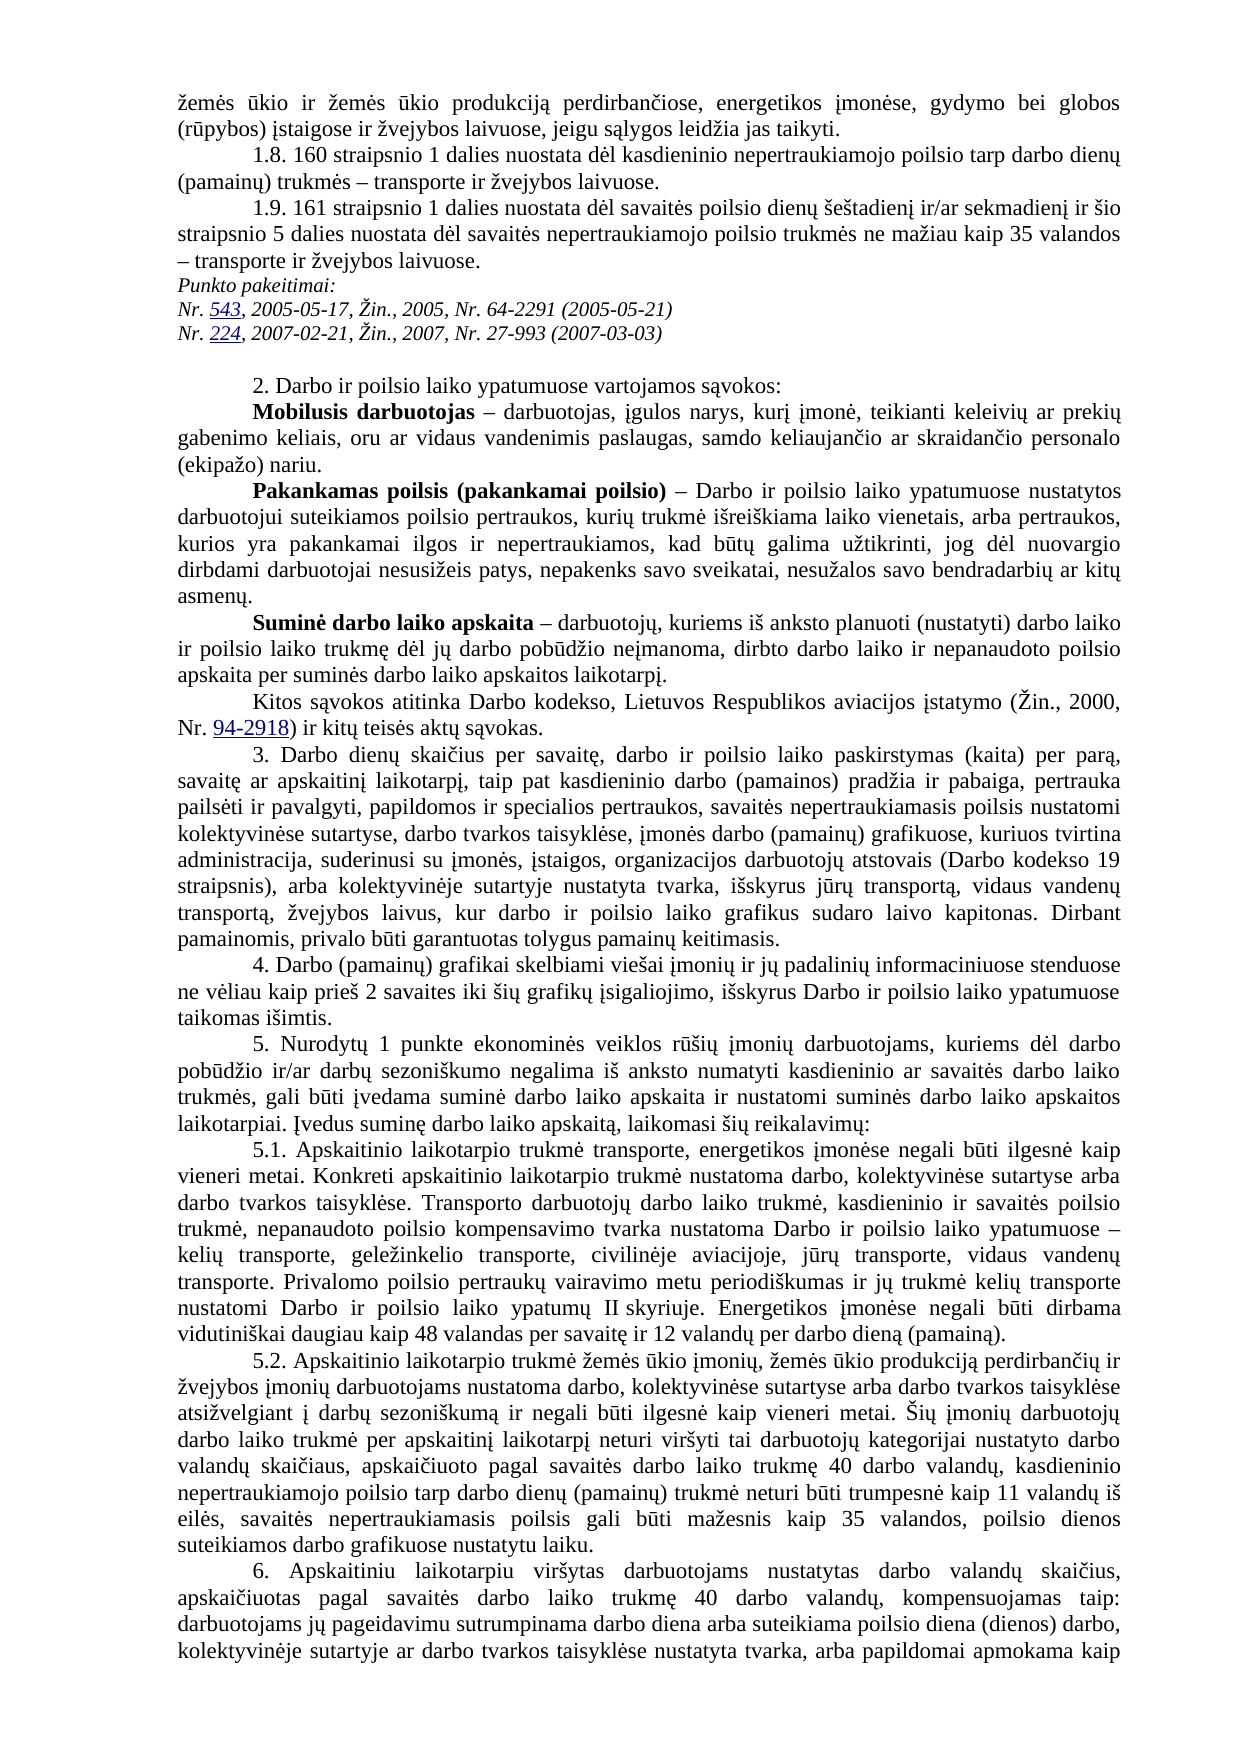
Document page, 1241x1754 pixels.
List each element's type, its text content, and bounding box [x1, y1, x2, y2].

text 2. Darbo ir poilsio laiko ypatumuose vartojamos sąvokos: [177, 372, 1122, 398]
text 5. Nurodytų 1 punkte ekonominės veiklos rūšių įmonių darbuotojams, kuriems dėl darbo pobūdžio ir/ar darbų sezoniškumo negalima iš anksto numatyti kasdieninio ar savaitės darbo laiko trukmės, gali būti įvedama suminė darbo laiko apskaita ir nustatomi suminės darbo laiko apskaitos laikotarpiai. Įvedus suminę darbo laiko apskaitą, laikomasi šių reikalavimų: [177, 1031, 1122, 1136]
text Nr. 543, 2005-05-17, Žin., 2005, Nr. 64-2291 (2005-05-21) [177, 297, 1122, 321]
text 6. Apskaitiniu laikotarpiu viršytas darbuotojams nustatytas darbo valandų skaičius, apskaičiuotas pagal savaitės darbo laiko trukmę 40 darbo valandų, kompensuojamas taip: darbuotojams jų pageidavimu sutrumpinama darbo diena arba suteikiama poilsio diena (dienos) darbo, kolektyvinėje sutartyje ar darbo tvarkos taisyklėse nustatyta tvarka, arba papildomai apmokama kaip [177, 1558, 1122, 1663]
text 5.1. Apskaitinio laikotarpio trukmė transporte, energetikos įmonėse negali būti ilgesnė kaip vieneri metai. Konkreti apskaitinio laikotarpio trukmė nustatoma darbo, kolektyvinėse sutartyse arba darbo tvarkos taisyklėse. Transporto darbuotojų darbo laiko trukmė, kasdieninio ir savaitės poilsio trukmė, nepanaudoto poilsio kompensavimo tvarka nustatoma Darbo ir poilsio laiko ypatumuose – kelių transporte, geležinkelio transporte, civilinėje aviacijoje, jūrų transporte, vidaus vandenų transporte. Privalomo poilsio pertraukų vairavimo metu periodiškumas ir jų trukmė kelių transporte nustatomi Darbo ir poilsio laiko ypatumų II skyriuje. Energetikos įmonėse negali būti dirbama vidutiniškai daugiau kaip 48 valandas per savaitę ir 12 valandų per darbo dieną (pamainą). [177, 1136, 1122, 1347]
text Suminė darbo laiko apskaita – darbuotojų, kuriems iš anksto planuoti (nustatyti) darbo laiko ir poilsio laiko trukmę dėl jų darbo pobūdžio neįmanoma, dirbto darbo laiko ir nepanaudoto poilsio apskaita per suminės darbo laiko apskaitos laikotarpį. [177, 609, 1122, 688]
text Nr. 224, 2007-02-21, Žin., 2007, Nr. 27-993 (2007-03-03) [177, 321, 1122, 345]
text 4. Darbo (pamainų) grafikai skelbiami viešai įmonių ir jų padalinių informaciniuose stenduose ne vėliau kaip prieš 2 savaites iki šių grafikų įsigaliojimo, išskyrus Darbo ir poilsio laiko ypatumuose taikomas išimtis. [177, 951, 1122, 1031]
text žemės ūkio ir žemės ūkio produkciją perdirbančiose, energetikos įmonėse, gydymo bei globos (rūpybos) įstaigose ir žvejybos laivuose, jeigu sąlygos leidžia jas taikyti. [177, 89, 1122, 141]
text Kitos sąvokos atitinka Darbo kodekso, Lietuvos Respublikos aviacijos įstatymo (Žin., 2000, Nr. 94-2918) ir kitų teisės aktų sąvokas. [177, 688, 1122, 741]
text Punkto pakeitimai: [177, 273, 1122, 297]
text Mobilusis darbuotojas – darbuotojas, įgulos narys, kurį įmonė, teikianti keleivių ar prekių gabenimo keliais, oru ar vidaus vandenimis paslaugas, samdo keliaujančio ar skraidančio personalo (ekipažo) nariu. [177, 398, 1122, 477]
text Pakankamas poilsis (pakankamai poilsio) – Darbo ir poilsio laiko ypatumuose nustatytos darbuotojui suteikiamos poilsio pertraukos, kurių trukmė išreiškiama laiko vienetais, arba pertraukos, kurios yra pakankamai ilgos ir nepertraukiamos, kad būtų galima užtikrinti, jog dėl nuovargio dirbdami darbuotojai nesusižeis patys, nepakenks savo sveikatai, nesužalos savo bendradarbių ar kitų asmenų. [177, 477, 1122, 609]
text 5.2. Apskaitinio laikotarpio trukmė žemės ūkio įmonių, žemės ūkio produkciją perdirbančių ir žvejybos įmonių darbuotojams nustatoma darbo, kolektyvinėse sutartyse arba darbo tvarkos taisyklėse atsižvelgiant į darbų sezoniškumą ir negali būti ilgesnė kaip vieneri metai. Šių įmonių darbuotojų darbo laiko trukmė per apskaitinį laikotarpį neturi viršyti tai darbuotojų kategorijai nustatyto darbo valandų skaičiaus, apskaičiuoto pagal savaitės darbo laiko trukmę 40 darbo valandų, kasdieninio nepertraukiamojo poilsio tarp darbo dienų (pamainų) trukmė neturi būti trumpesnė kaip 11 valandų iš eilės, savaitės nepertraukiamasis poilsis gali būti mažesnis kaip 35 valandos, poilsio dienos suteikiamos darbo grafikuose nustatytu laiku. [177, 1347, 1122, 1558]
text 3. Darbo dienų skaičius per savaitę, darbo ir poilsio laiko paskirstymas (kaita) per parą, savaitę ar apskaitinį laikotarpį, taip pat kasdieninio darbo (pamainos) pradžia ir pabaiga, pertrauka pailsėti ir pavalgyti, papildomos ir specialios pertraukos, savaitės nepertraukiamasis poilsis nustatomi kolektyvinėse sutartyse, darbo tvarkos taisyklėse, įmonės darbo (pamainų) grafikuose, kuriuos tvirtina administracija, suderinusi su įmonės, įstaigos, organizacijos darbuotojų atstovais (Darbo kodekso 19 straipsnis), arba kolektyvinėje sutartyje nustatyta tvarka, išskyrus jūrų transportą, vidaus vandenų transportą, žvejybos laivus, kur darbo ir poilsio laiko grafikus sudaro laivo kapitonas. Dirbant pamainomis, privalo būti garantuotas tolygus pamainų keitimasis. [177, 741, 1122, 951]
text 1.8. 160 straipsnio 1 dalies nuostata dėl kasdieninio nepertraukiamojo poilsio tarp darbo dienų (pamainų) trukmės – transporte ir žvejybos laivuose. [177, 141, 1122, 194]
text 1.9. 161 straipsnio 1 dalies nuostata dėl savaitės poilsio dienų šeštadienį ir/ar sekmadienį ir šio straipsnio 5 dalies nuostata dėl savaitės nepertraukiamojo poilsio trukmės ne mažiau kaip 35 valandos – transporte ir žvejybos laivuose. [177, 194, 1122, 273]
